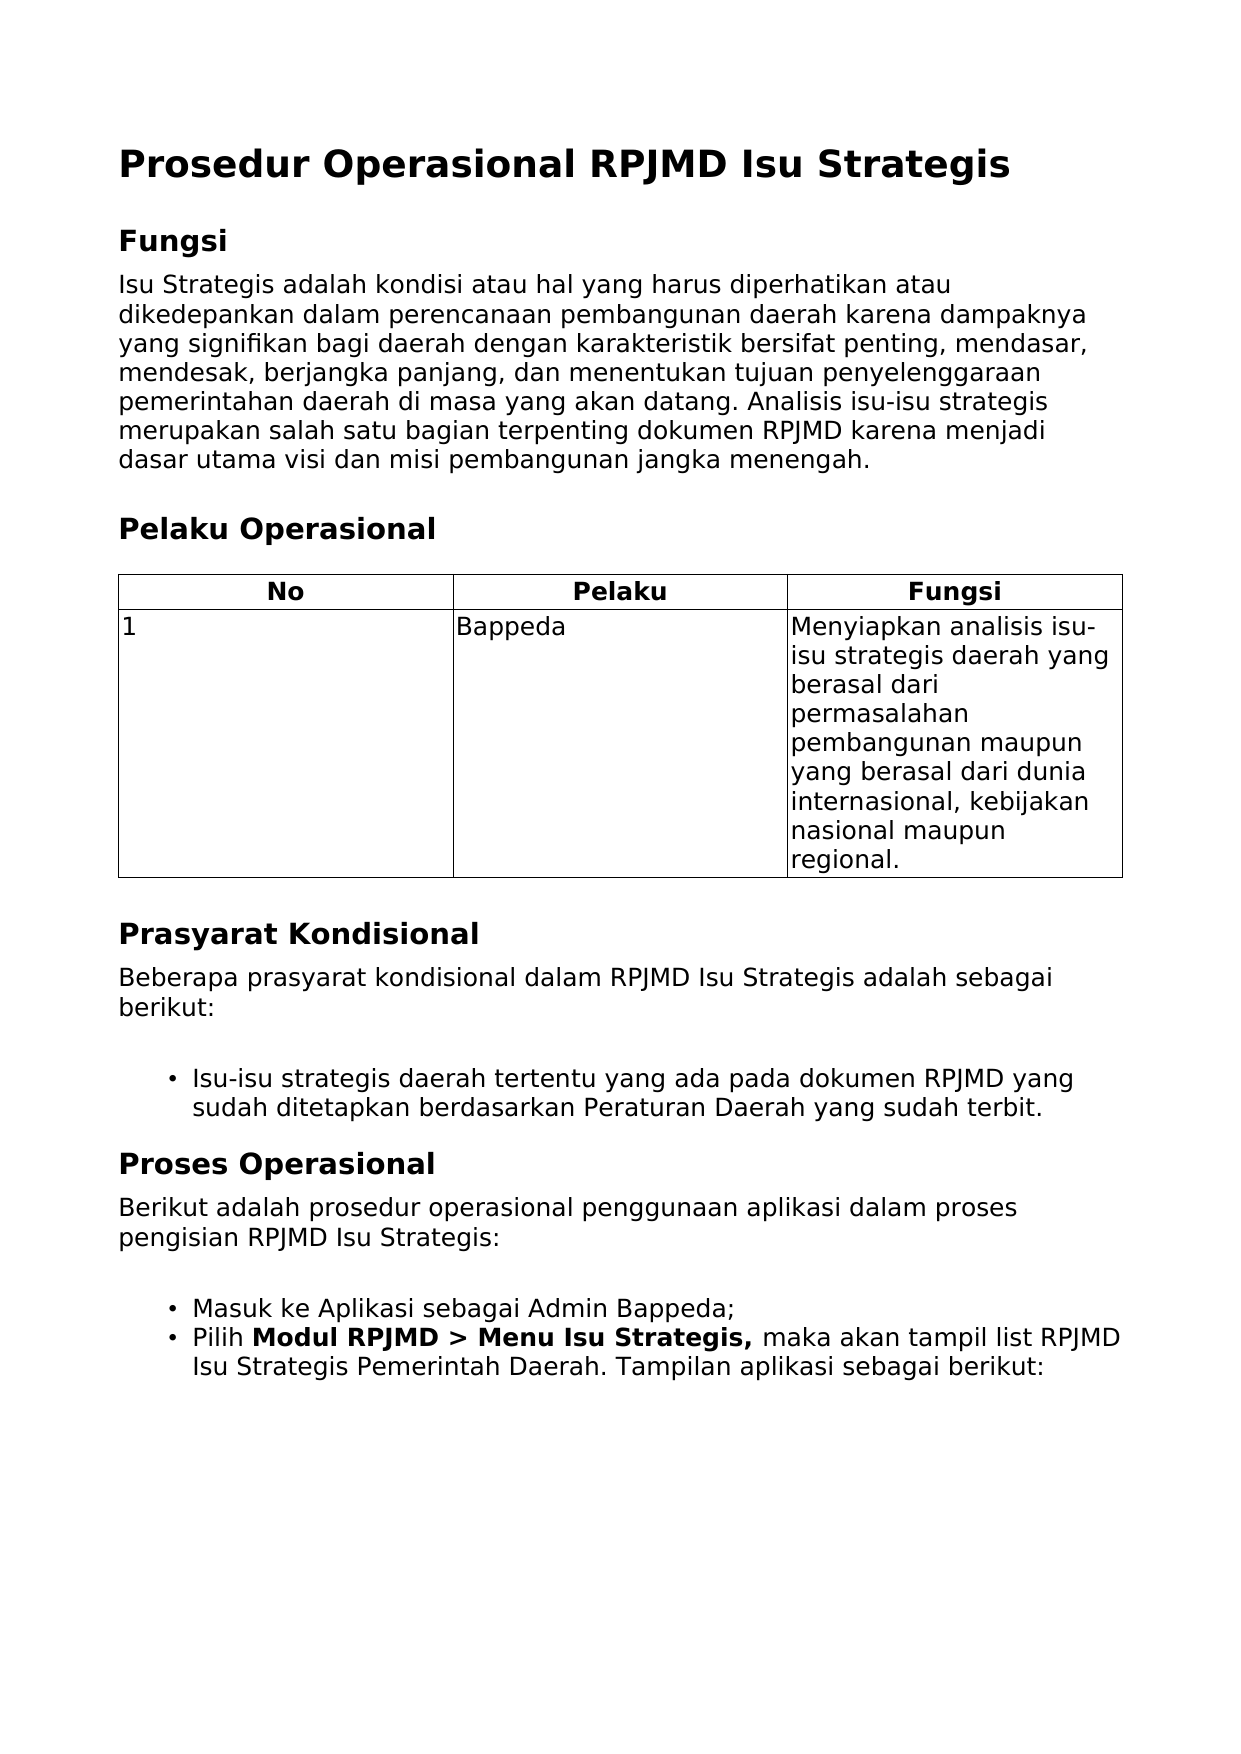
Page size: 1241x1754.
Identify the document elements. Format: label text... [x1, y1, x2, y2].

table_cell Menyiapkan analisis isu-isu strategis daerah yang berasal dari permasalahan pembangunan maupun yang berasal dari dunia internasional, kebijakan nasional maupun regional. [788, 610, 1122, 877]
table_header Fungsi [788, 575, 1122, 609]
table_header No [119, 575, 453, 609]
subtitle Fungsi [118, 224, 1122, 258]
table_header Pelaku [454, 575, 787, 609]
subtitle Prosedur Operasional RPJMD Isu Strategis [118, 143, 1122, 187]
text Isu Strategis adalah kondisi atau hal yang harus diperhatikan atau dikedepankan dalam perencanaan pembangunan daerah karena dampaknya yang signifikan bagi daerah dengan karakteristik bersifat penting, mendasar, mendesak, berjangka panjang, dan menentukan tujuan penyelenggaraan pemerintahan daerah di masa yang akan datang. Analisis isu-isu strategis merupakan salah satu bagian terpenting dokumen RPJMD karena menjadi dasar utama visi dan misi pembangunan jangka menengah. [118, 271, 1122, 475]
subtitle Proses Operasional [118, 1147, 1122, 1181]
table_cell Bappeda [454, 610, 787, 877]
list Masuk ke Aplikasi sebagai Admin Bappeda; [177, 1294, 1122, 1323]
table_cell 1 [119, 610, 453, 877]
list Isu-isu strategis daerah tertentu yang ada pada dokumen RPJMD yang sudah ditetapkan berdasarkan Peraturan Daerah yang sudah terbit. [177, 1064, 1122, 1122]
subtitle Prasyarat Kondisional [118, 917, 1122, 951]
list Pilih Modul RPJMD > Menu Isu Strategis, maka akan tampil list RPJMD Isu Strategis Pemerintah Daerah. Tampilan aplikasi sebagai berikut:​​​​​​​ [177, 1323, 1122, 1381]
text Berikut adalah prosedur operasional penggunaan aplikasi dalam proses pengisian ​​​​RPJMD Isu Strategis: [118, 1194, 1122, 1252]
subtitle Pelaku Operasional [118, 512, 1122, 546]
text Beberapa prasyarat kondisional dalam RPJMD Isu Strategis adalah sebagai berikut: [118, 963, 1122, 1022]
